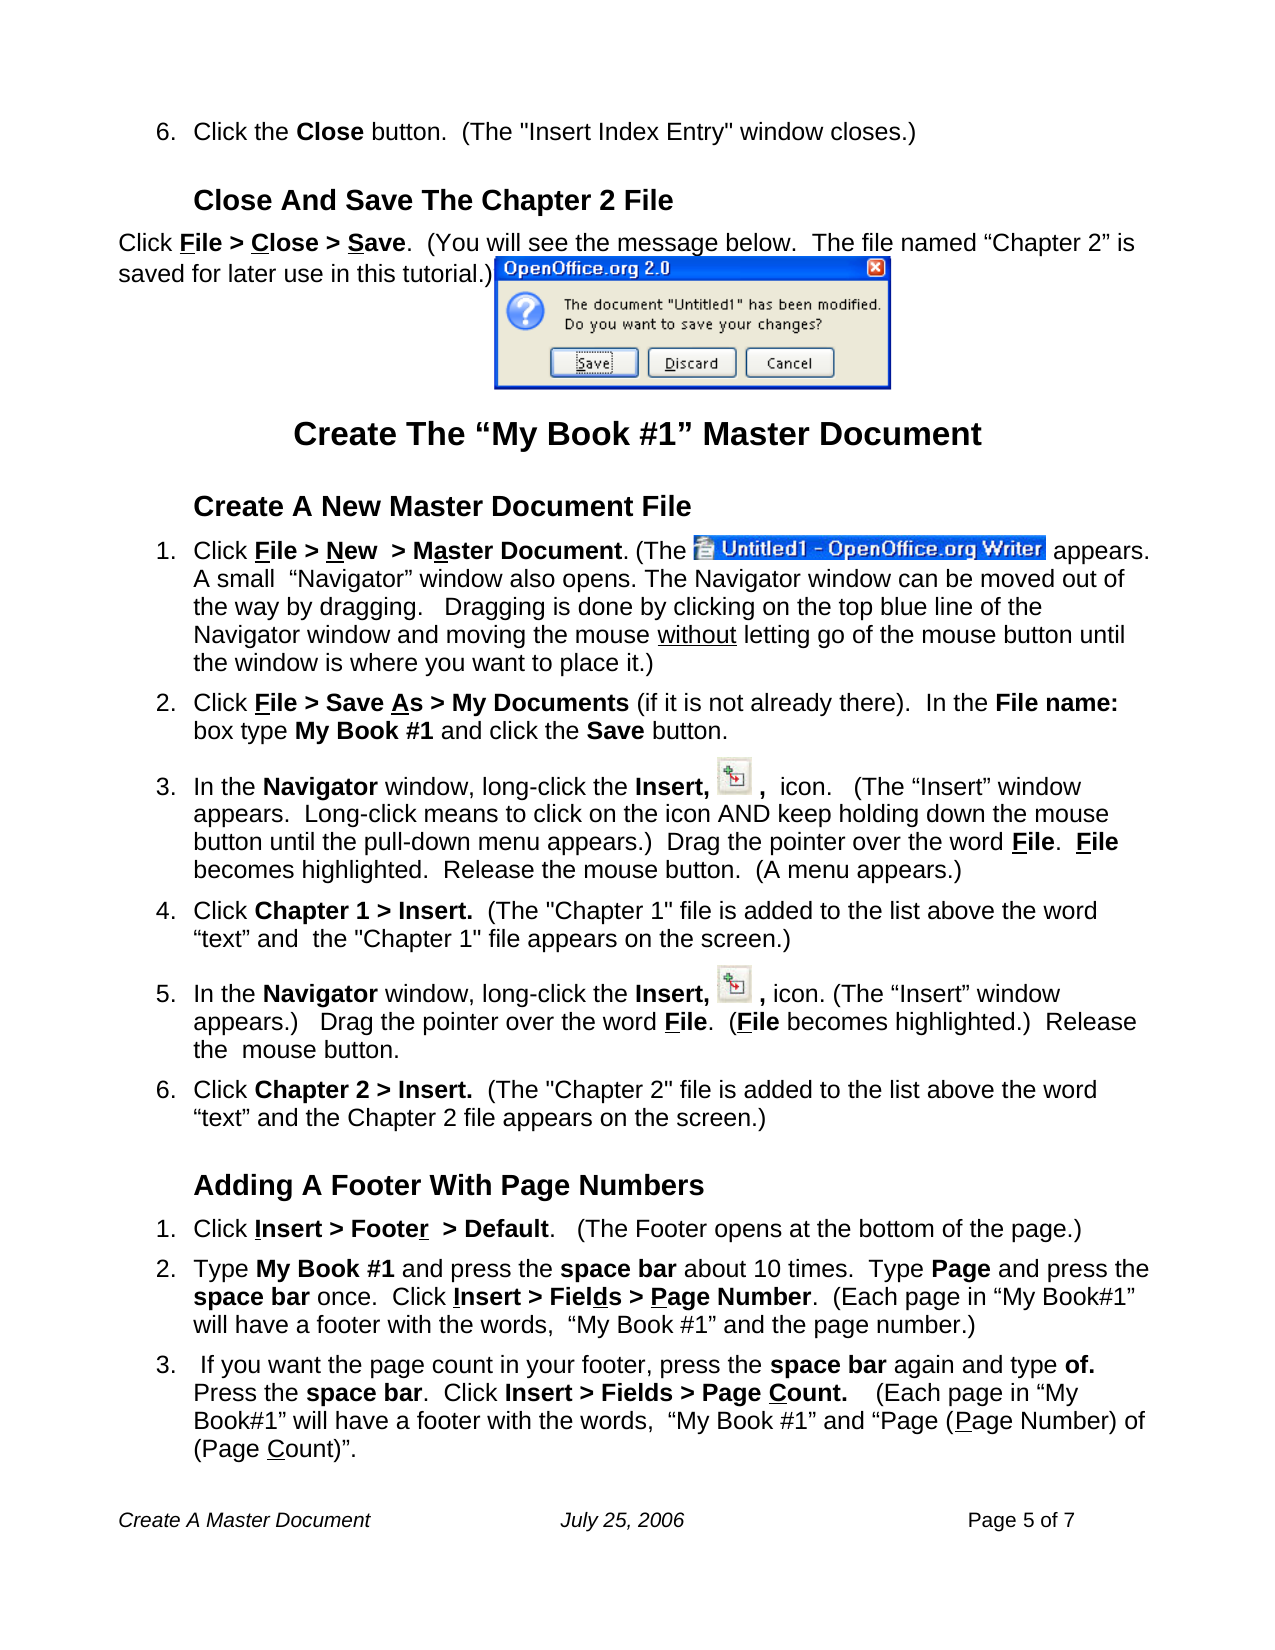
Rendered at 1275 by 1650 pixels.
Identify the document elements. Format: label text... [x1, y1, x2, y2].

list Click Chapter 1 > Insert. (The "Chapter 1" file is added to the list above the word “text” and the "Chapter 1" file appears on the screen.) [156, 897, 1157, 952]
list Click File > New > Master Document. (The appears. A small “Navigator” window also opens. The Navigator window can be moved out of the way by dragging. Dragging is done by clicking on the top blue line of the Navigator window and moving the mouse without letting go of the mouse button until the window is where you want to place it.) [156, 535, 1157, 677]
subtitle Create A New Master Document File [193, 490, 1157, 523]
picture [717, 757, 752, 795]
picture [717, 965, 752, 1003]
picture [693, 535, 1046, 560]
list Type My Book #1 and press the space bar about 10 times. Type Page and press the space bar once. Click Insert > Fields > Page Number. (Each page in “My Book#1” will have a footer with the words, “My Book #1” and the page number.) [156, 1255, 1157, 1339]
text Click File > Close > Save. (You will see the message below. The file named “Chapter 2” is saved for later use in this tutorial.) [118, 229, 1157, 390]
list In the Navigator window, long-click the Insert, , icon. (The “Insert” window appears.) Drag the pointer over the word File. (File becomes highlighted.) Release the mouse button. [156, 965, 1157, 1063]
list In the Navigator window, long-click the Insert, , icon. (The “Insert” window appears. Long-click means to click on the icon AND keep holding down the mouse button until the pull-down menu appears.) Drag the pointer over the word File. File becomes highlighted. Release the mouse button. (A menu appears.) [156, 757, 1157, 884]
subtitle Close And Save The Chapter 2 File [193, 183, 1157, 216]
picture [493, 256, 892, 391]
list Click File > Save As > My Documents (if it is not already there). In the File name: box type My Book #1 and click the Save button. [156, 689, 1157, 745]
list If you want the page count in your footer, press the space bar again and type of. Press the space bar. Click Insert > Fields > Page Count. (Each page in “My Book#1” will have a footer with the words, “My Book #1” and “Page (Page Number) of (Page Count)”. [156, 1351, 1157, 1463]
list Click Insert > Footer > Default. (The Footer opens at the bottom of the page.) [156, 1214, 1157, 1242]
subtitle Create The “My Book #1” Master Document [118, 415, 1157, 453]
list Click Chapter 2 > Insert. (The "Chapter 2" file is added to the list above the word “text” and the Chapter 2 file appears on the screen.) [156, 1076, 1157, 1132]
list Click the Close button. (The "Insert Index Entry" window closes.) [156, 118, 1157, 146]
subtitle Adding A Footer With Page Numbers [193, 1169, 1157, 1202]
